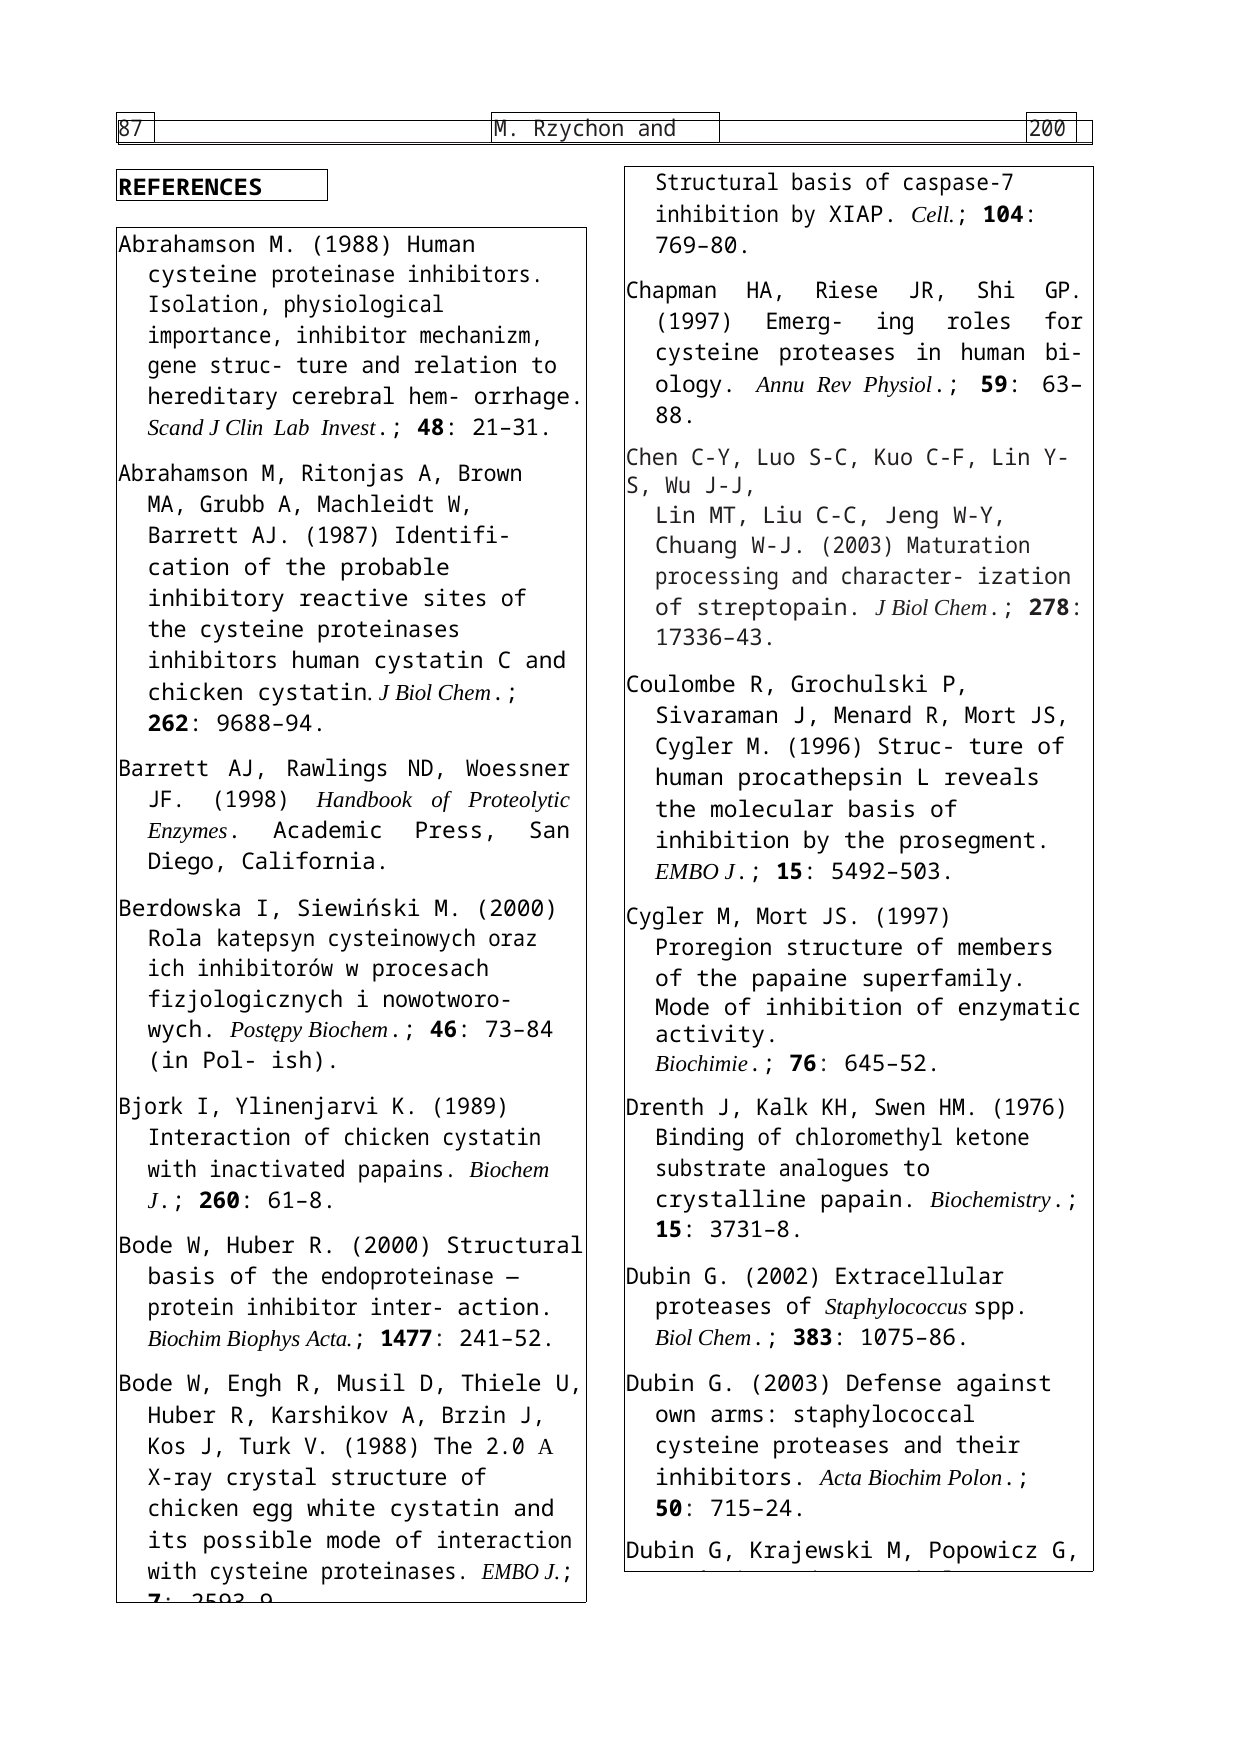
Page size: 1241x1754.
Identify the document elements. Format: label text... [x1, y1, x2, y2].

text Biochimie.; 76: 645–52. [655, 1048, 1093, 1077]
text 2004 [1028, 121, 1076, 142]
text Barrett AJ, Rawlings ND, Woessner JF. (1998) Handbook of Proteolytic Enzymes. Academic Press, San Diego, California. [118, 752, 570, 877]
text Dubin G, Krajewski M, Popowicz G, [626, 1537, 1093, 1564]
text Abrahamson M. (1988) Human cysteine proteinase inhibitors. Isolation, physiological importance, inhibitor mechanizm, gene struc- ture and relation to hereditary cerebral hem- orrhage. Scand J Clin Lab Invest.; 48: 21–31. [118, 228, 585, 442]
text REFERENCES [118, 170, 327, 200]
text Mode of inhibition of enzymatic activity. [655, 994, 1093, 1048]
text Bode W, Engh R, Musil D, Thiele U, Huber R, Karshikov A, Brzin J, Kos J, Turk V. (1988) The 2.0 A X-ray crystal structure of chicken egg white cystatin and its possible mode of interaction with cysteine proteinases. EMBO J.; 7: 2593–9. [118, 1367, 585, 1602]
text Structural basis of caspase-7 inhibition by XIAP. Cell.; 104: 769–80. [655, 167, 1059, 260]
text Chen C-Y, Luo S-C, Kuo C-F, Lin Y-S, Wu J-J, [626, 444, 1093, 499]
text Bode W, Huber R. (2000) Structural basis of the endoproteinase — protein inhibitor inter- action. Biochim Biophys Acta.; 1477: 241–52. [118, 1229, 585, 1354]
text 870 [118, 113, 154, 120]
text 870 [119, 121, 154, 142]
text Bjork I, Ylinenjarvi K. (1989) Interaction of chicken cystatin with inactivated papains. Biochem J.; 260: 61–8. [118, 1090, 556, 1215]
text 2004 [1028, 113, 1076, 120]
text Dubin G. (2003) Defense against own arms: staphylococcal cysteine proteases and their inhibitors. Acta Biochim Polon.; 50: 715–24. [626, 1367, 1081, 1523]
text Lin MT, Liu C-C, Jeng W-Y, Chuang W-J. (2003) Maturation processing and character- ization of streptopain. J Biol Chem.; 278: 17336–43. [655, 499, 1093, 652]
text Cygler M, Mort JS. (1997) Proregion structure of members of the papaine superfamily. [626, 900, 1076, 994]
text M. Rzychon and others [494, 113, 719, 120]
text Drenth J, Kalk KH, Swen HM. (1976) Binding of chloromethyl ketone substrate analogues to crystalline papain. Biochemistry.; 15: 3731–8. [626, 1091, 1083, 1244]
text Dubin G. (2002) Extracellular proteases of Staphylococcus spp. Biol Chem.; 383: 1075–86. [626, 1260, 1036, 1352]
text Berdowska I, Siewiński M. (2000) Rola katepsyn cysteinowych oraz ich inhibitorów w procesach fizjologicznych i nowotworo- wych. Postępy Biochem.; 46: 73–84 (in Pol- ish). [118, 892, 576, 1075]
text Abrahamson M, Ritonjas A, Brown MA, Grubb A, Machleidt W, Barrett AJ. (1987) Identifi- cation of the probable inhibitory reactive sites of the cysteine proteinases inhibitors human cystatin C and chicken cystatin. J Biol Chem.; 262: 9688–94. [118, 457, 574, 738]
text Coulombe R, Grochulski P, Sivaraman J, Menard R, Mort JS, Cygler M. (1996) Struc- ture of human procathepsin L reveals the molecular basis of inhibition by the prosegment. EMBO J.; 15: 5492–503. [626, 668, 1083, 886]
text M. Rzychon and others [494, 121, 719, 142]
text Chapman HA, Riese JR, Shi GP. (1997) Emerg- ing roles for cysteine proteases in human bi- ology. Annu Rev Physiol.; 59: 63–88. [626, 274, 1083, 430]
